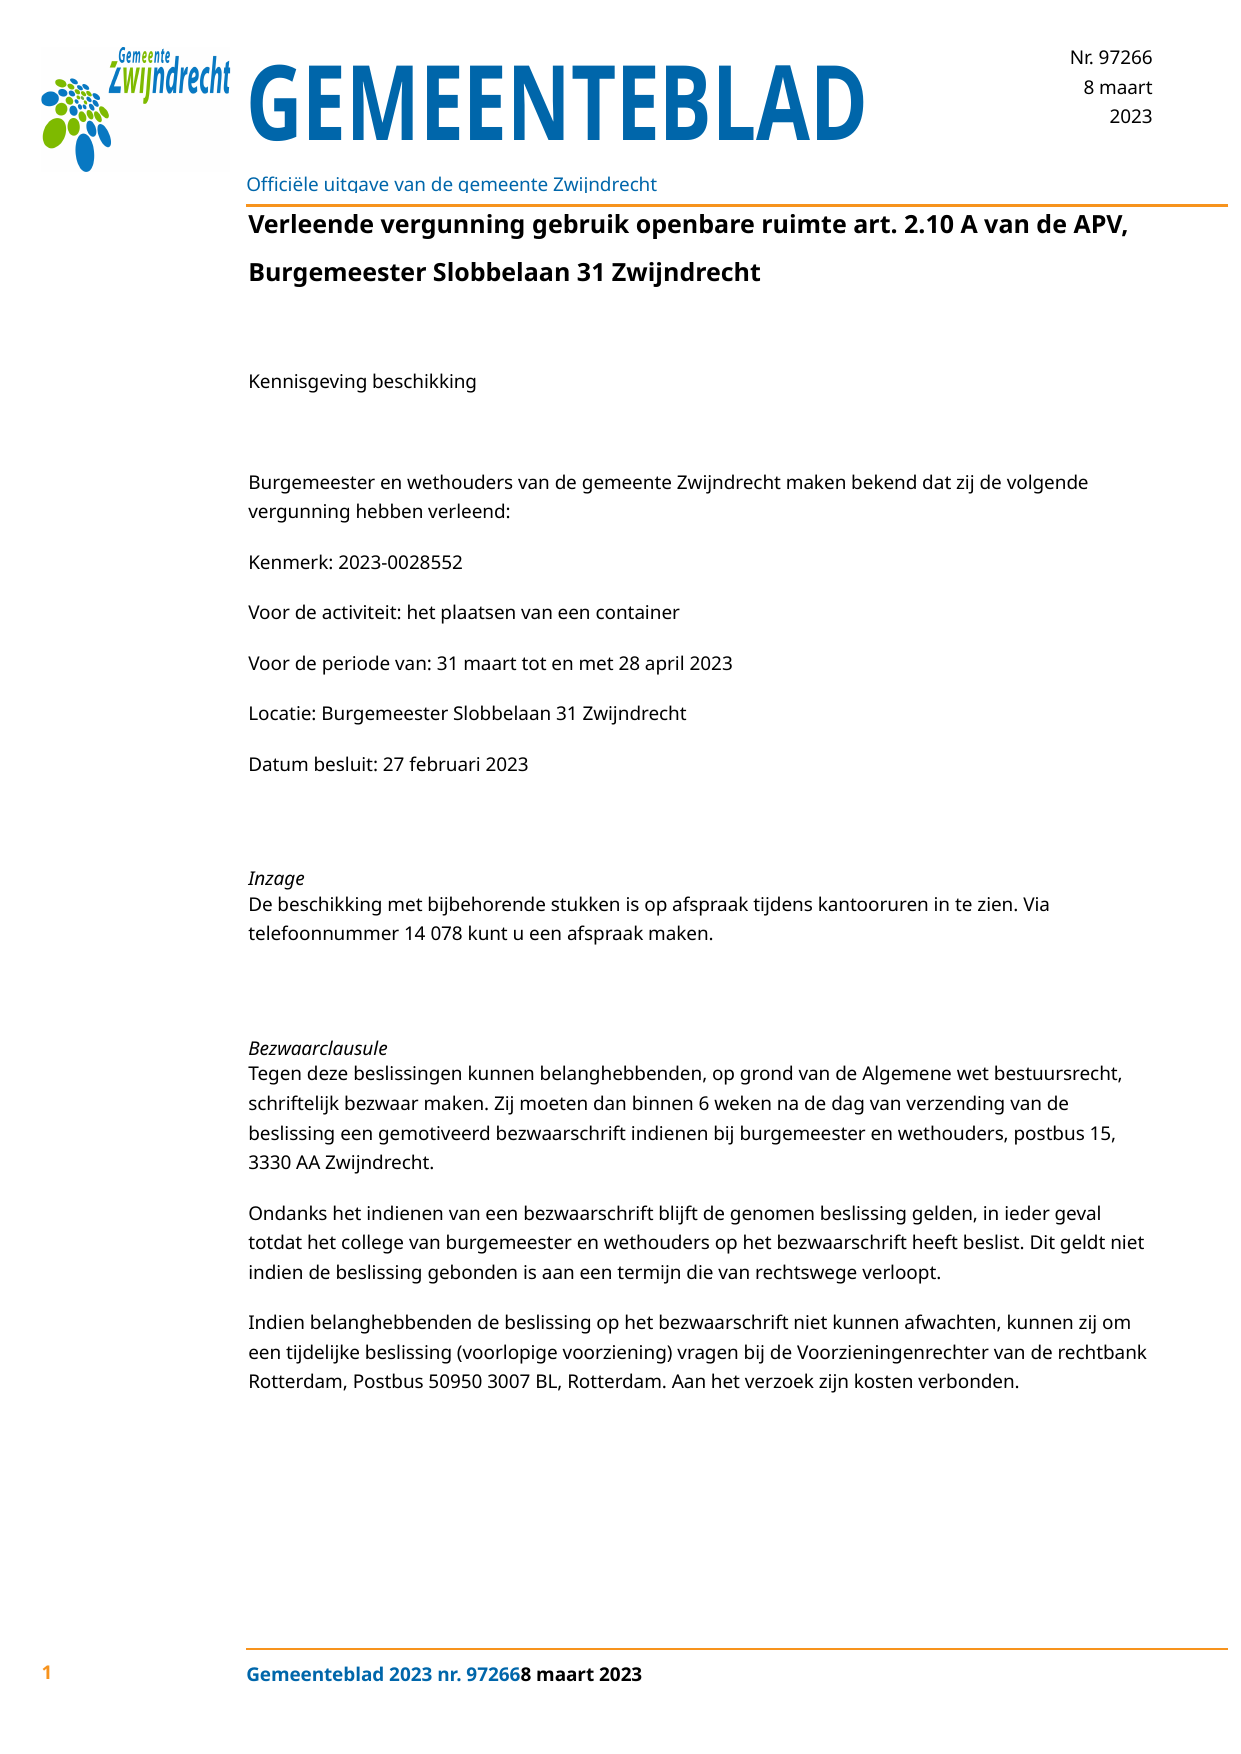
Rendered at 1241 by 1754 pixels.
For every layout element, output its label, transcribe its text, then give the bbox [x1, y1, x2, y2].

text Ondanks het indienen van een bezwaarschrift blijft de genomen beslissing gelden, in ieder geval totdat het college van burgemeester en wethouders op het bezwaarschrift heeft beslist. Dit geldt niet indien de beslissing gebonden is aan een termijn die van rechtswege verloopt. [248, 1200, 1152, 1285]
text De beschikking met bijbehorende stukken is op afspraak tijdens kantooruren in te zien. Via telefoonnummer 14 078 kunt u een afspraak maken. [248, 891, 1152, 946]
text Kenmerk: 2023-0028552 [248, 549, 1152, 575]
text Datum besluit: 27 februari 2023 [248, 751, 1152, 777]
text Bezwaarclausule [248, 1035, 1152, 1061]
text Voor de activiteit: het plaatsen van een container [248, 599, 1152, 625]
text Verleende vergunning gebruik openbare ruimte art. 2.10 A van de APV, Burgemeester Slobbelaan 31 Zwijndrecht [248, 207, 1152, 288]
text Tegen deze beslissingen kunnen belanghebbenden, op grond van de Algemene wet bestuursrecht, schriftelijk bezwaar maken. Zij moeten dan binnen 6 weken na de dag van verzending van de beslissing een gemotiveerd bezwaarschrift indienen bij burgemeester en wethouders, postbus 15, 3330 AA Zwijndrecht. [248, 1061, 1152, 1175]
picture [41, 47, 231, 172]
text Locatie: Burgemeester Slobbelaan 31 Zwijndrecht [248, 700, 1152, 726]
text Voor de periode van: 31 maart tot en met 28 april 2023 [248, 650, 1152, 676]
text Inzage [248, 865, 1152, 891]
text Kennisgeving beschikking [248, 368, 1152, 394]
text Burgemeester en wethouders van de gemeente Zwijndrecht maken bekend dat zij de volgende vergunning hebben verleend: [248, 469, 1152, 524]
text Indien belanghebbenden de beslissing op het bezwaarschrift niet kunnen afwachten, kunnen zij om een tijdelijke beslissing (voorlopige voorziening) vragen bij de Voorzieningenrechter van de rechtbank Rotterdam, Postbus 50950 3007 BL, Rotterdam. Aan het verzoek zijn kosten verbonden. [248, 1309, 1152, 1394]
